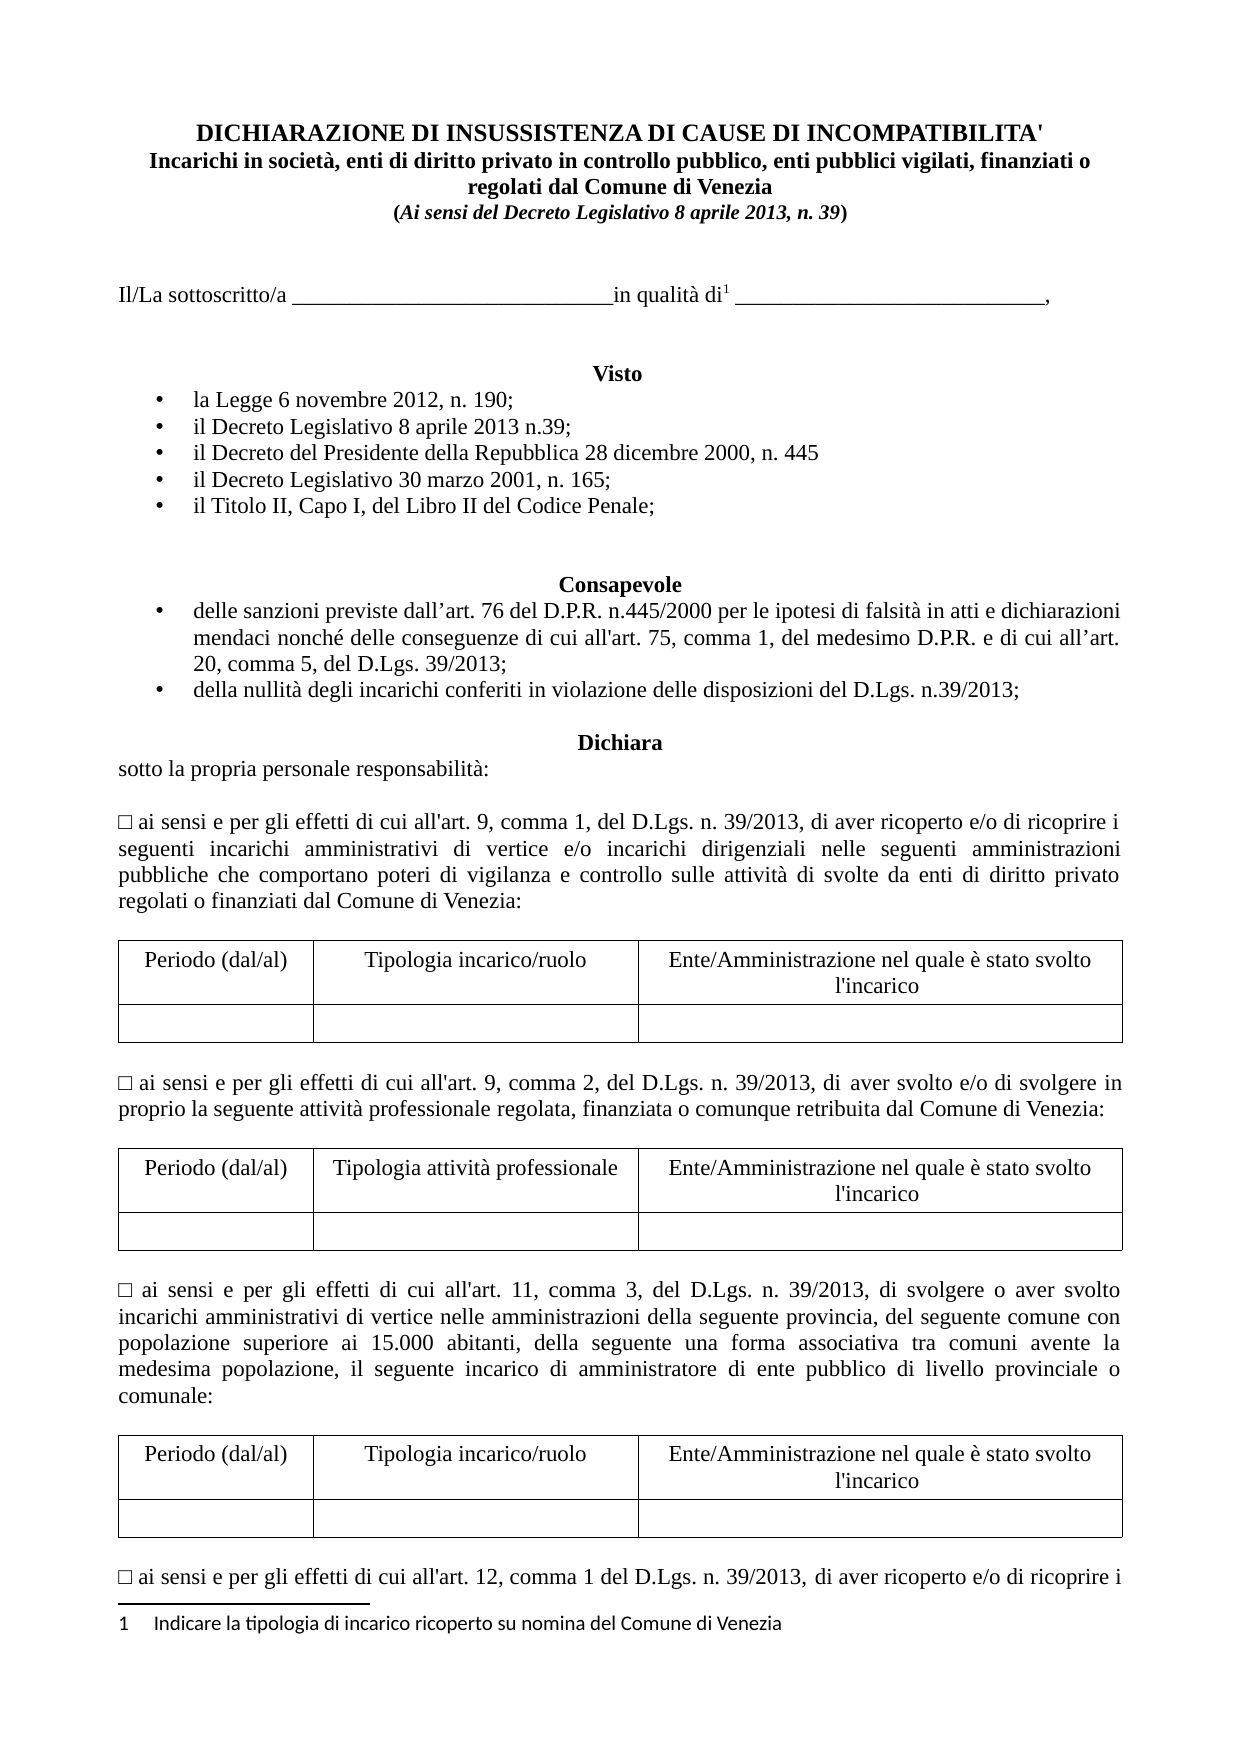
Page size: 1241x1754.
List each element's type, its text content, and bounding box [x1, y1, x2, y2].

list il Decreto Legislativo 30 marzo 2001, n. 165; [156, 466, 1122, 492]
list il Decreto del Presidente della Repubblica 28 dicembre 2000, n. 445 [156, 439, 1122, 466]
text Indicare la tipologia di incarico ricoperto su nomina del Comune di Venezia [118, 1610, 1122, 1636]
text DICHIARAZIONE DI INSUSSISTENZA DI CAUSE DI INCOMPATIBILITA' [118, 118, 1122, 147]
table_cell [119, 1213, 313, 1250]
text sotto la propria personale responsabilità: [118, 756, 1122, 782]
text □ ai sensi e per gli effetti di cui all'art. 12, comma 1 del D.Lgs. n. 39/2013, di aver ricoperto e/o di ricoprire i [118, 1563, 1122, 1589]
table_header Tipologia incarico/ruolo [314, 1436, 638, 1499]
table_cell [119, 1005, 313, 1042]
text Il/La sottoscritto/a ____________________________in qualità di ___________________________, [118, 281, 1122, 307]
text □ ai sensi e per gli effetti di cui all'art. 9, comma 1, del D.Lgs. n. 39/2013, di aver ricoperto e/o di ricoprire i seguenti incarichi amministrativi di vertice e/o incarichi dirigenziali nelle seguenti amministrazioni pubbliche che comportano poteri di vigilanza e controllo sulle attività di svolte da enti di diritto privato regolati o finanziati dal Comune di Venezia: [118, 808, 1122, 914]
list delle sanzioni previste dall’art. 76 del D.P.R. n.445/2000 per le ipotesi di falsità in atti e dichiarazioni mendaci nonché delle conseguenze di cui all'art. 75, comma 1, del medesimo D.P.R. e di cui all’art. 20, comma 5, del D.Lgs. 39/2013; [156, 597, 1122, 676]
table_cell [639, 1500, 1122, 1537]
table_header Periodo (dal/al) [119, 941, 313, 1004]
list la Legge 6 novembre 2012, n. 190; [156, 387, 1122, 413]
table_header Periodo (dal/al) [119, 1149, 313, 1212]
table_header Tipologia attività professionale [314, 1149, 638, 1212]
table_cell [119, 1500, 313, 1537]
table_header Periodo (dal/al) [119, 1436, 313, 1499]
table_header Ente/Amministrazione nel quale è stato svolto l'incarico [639, 1436, 1122, 1499]
text (Ai sensi del Decreto Legislativo 8 aprile 2013, n. 39) [118, 199, 1122, 224]
table_header Ente/Amministrazione nel quale è stato svolto l'incarico [639, 1149, 1122, 1212]
text Visto [118, 360, 1122, 387]
text Dichiara [118, 729, 1122, 756]
table_header Tipologia incarico/ruolo [314, 941, 638, 1004]
list della nullità degli incarichi conferiti in violazione delle disposizioni del D.Lgs. n.39/2013; [156, 676, 1122, 703]
text □ ai sensi e per gli effetti di cui all'art. 11, comma 3, del D.Lgs. n. 39/2013, di svolgere o aver svolto incarichi amministrativi di vertice nelle amministrazioni della seguente provincia, del seguente comune con popolazione superiore ai 15.000 abitanti, della seguente una forma associativa tra comuni avente la medesima popolazione, il seguente incarico di amministratore di ente pubblico di livello provinciale o comunale: [118, 1276, 1122, 1408]
text □ ai sensi e per gli effetti di cui all'art. 9, comma 2, del D.Lgs. n. 39/2013, di aver svolto e/o di svolgere in proprio la seguente attività professionale regolata, finanziata o comunque retribuita dal Comune di Venezia: [118, 1069, 1122, 1121]
table_cell [314, 1005, 638, 1042]
text Incarichi in società, enti di diritto privato in controllo pubblico, enti pubblici vigilati, finanziati o regolati dal Comune di Venezia [118, 147, 1122, 199]
table_header Ente/Amministrazione nel quale è stato svolto l'incarico [639, 941, 1122, 1004]
list il Titolo II, Capo I, del Libro II del Codice Penale; [156, 492, 1122, 518]
list il Decreto Legislativo 8 aprile 2013 n.39; [156, 413, 1122, 439]
table_cell [314, 1213, 638, 1250]
table_cell [639, 1213, 1122, 1250]
text Consapevole [118, 571, 1122, 597]
table_cell [639, 1005, 1122, 1042]
table_cell [314, 1500, 638, 1537]
